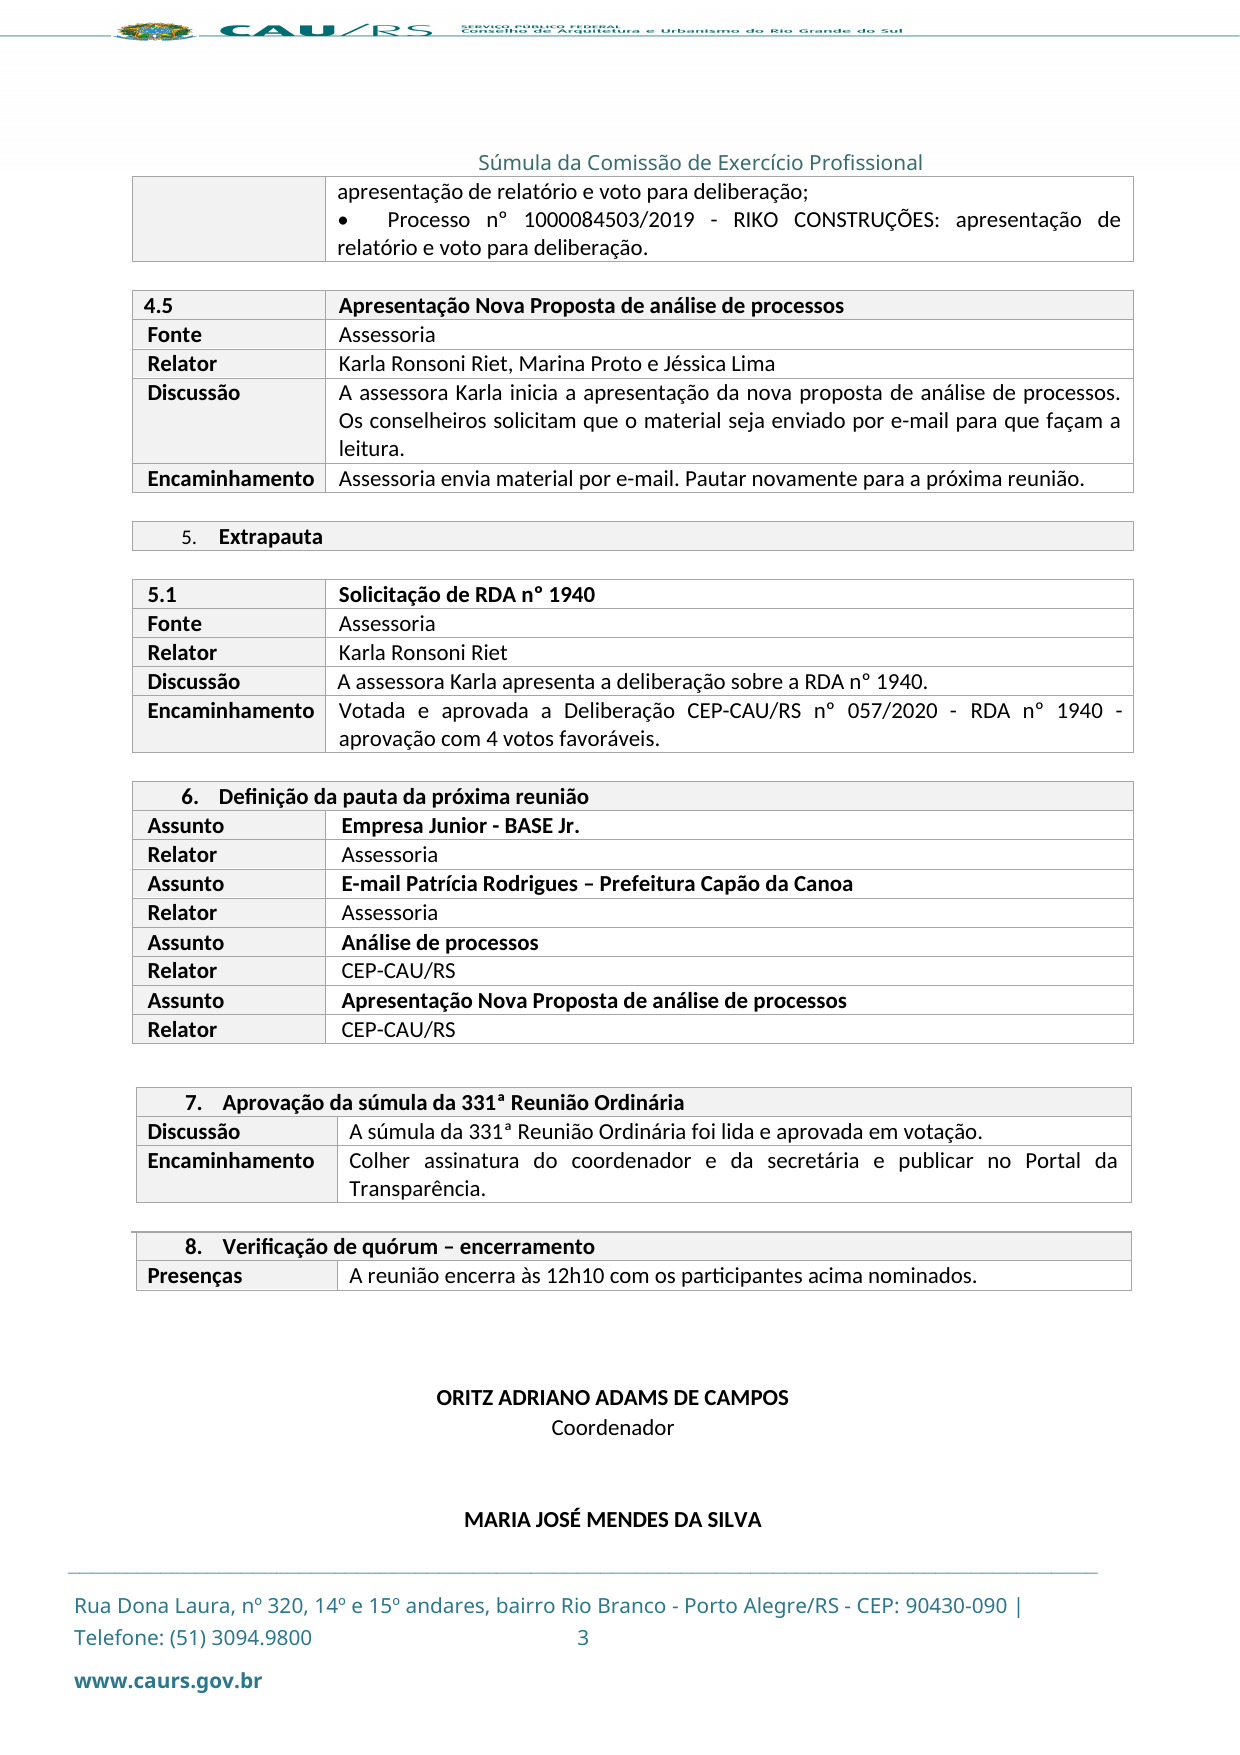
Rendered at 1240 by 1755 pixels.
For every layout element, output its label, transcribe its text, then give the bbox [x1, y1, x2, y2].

table_cell Fonte [133, 609, 325, 637]
table_cell Assunto [133, 811, 325, 839]
table_cell [133, 493, 1133, 521]
table_cell Assunto [133, 986, 325, 1014]
table_cell Assessoria [326, 609, 1133, 637]
table_cell apresentação de relatório e voto para deliberação; • Processo nº 1000084503/2019 - RIKO CONSTRUÇÕES: apresentação de relatório e voto para deliberação. [326, 177, 1133, 261]
table_cell Fonte [133, 320, 325, 348]
table_cell 4.5 [133, 291, 325, 319]
table_cell Apresentação Nova Proposta de análise de processos [326, 986, 1133, 1014]
text ORITZ ADRIANO ADAMS DE CAMPOS [133, 1383, 1093, 1411]
table_cell 5.1 [133, 580, 325, 608]
table_cell Empresa Junior - BASE Jr. [326, 811, 1133, 839]
table_cell [133, 753, 1133, 781]
table_cell Karla Ronsoni Riet [326, 638, 1133, 666]
table_cell Verificação de quórum – encerramento [137, 1233, 1131, 1260]
table_cell Discussão [133, 379, 325, 463]
table_cell Assessoria [326, 899, 1133, 927]
table_cell Relator [133, 638, 325, 666]
table_cell Encaminhamento [133, 464, 325, 492]
table_header [131, 1087, 136, 1116]
table_cell E-mail Patrícia Rodrigues – Prefeitura Capão da Canoa [326, 870, 1133, 897]
table_cell Análise de processos [326, 928, 1133, 956]
table_cell [133, 177, 325, 261]
text MARIA JOSÉ MENDES DA SILVA [133, 1506, 1093, 1534]
table_cell Encaminhamento [133, 696, 325, 752]
table_cell [133, 262, 1133, 290]
table_cell A assessora Karla apresenta a deliberação sobre a RDA nº 1940. [326, 667, 1133, 695]
table_cell [131, 1260, 136, 1289]
table_cell Assessoria envia material por e-mail. Pautar novamente para a próxima reunião. [326, 464, 1133, 492]
table_cell A súmula da 331ª Reunião Ordinária foi lida e aprovada em votação. [338, 1117, 1131, 1145]
table_cell Relator [133, 899, 325, 927]
table_cell [131, 1145, 136, 1202]
text Coordenador [133, 1413, 1093, 1441]
table_cell Discussão [133, 667, 325, 695]
table_cell CEP-CAU/RS [326, 1015, 1133, 1043]
table_cell Encaminhamento [137, 1146, 337, 1202]
table_cell Definição da pauta da próxima reunião [133, 782, 1133, 810]
table_cell Relator [133, 957, 325, 985]
table_cell Assunto [133, 870, 325, 897]
table_cell Discussão [137, 1117, 337, 1145]
table_cell Solicitação de RDA nº 1940 [326, 580, 1133, 608]
table_cell [131, 1233, 136, 1260]
table_cell Karla Ronsoni Riet, Marina Proto e Jéssica Lima [326, 350, 1133, 377]
table_cell [131, 1202, 1131, 1231]
table_cell Colher assinatura do coordenador e da secretária e publicar no Portal da Transparência. [338, 1146, 1131, 1202]
table_cell Assessoria [326, 840, 1133, 868]
table_cell A reunião encerra às 12h10 com os participantes acima nominados. [338, 1261, 1131, 1289]
table_cell Apresentação Nova Proposta de análise de processos [326, 291, 1133, 319]
table_cell Assessoria [326, 320, 1133, 348]
table_cell A assessora Karla inicia a apresentação da nova proposta de análise de processos. Os conselheiros solicitam que o material seja enviado por e-mail para que façam a leitura. [326, 379, 1133, 463]
table_cell Relator [133, 1015, 325, 1043]
table_cell Extrapauta [133, 522, 1133, 550]
table_cell Presenças [137, 1261, 337, 1289]
table_header Aprovação da súmula da 331ª Reunião Ordinária [137, 1088, 1131, 1116]
table_cell [131, 1116, 136, 1145]
table_cell Relator [133, 840, 325, 868]
table_cell Relator [133, 350, 325, 377]
table_cell CEP-CAU/RS [326, 957, 1133, 985]
table_cell Assunto [133, 928, 325, 956]
table_cell [133, 551, 1133, 579]
table_cell Votada e aprovada a Deliberação CEP-CAU/RS nº 057/2020 - RDA nº 1940 - aprovação com 4 votos favoráveis. [326, 696, 1133, 752]
